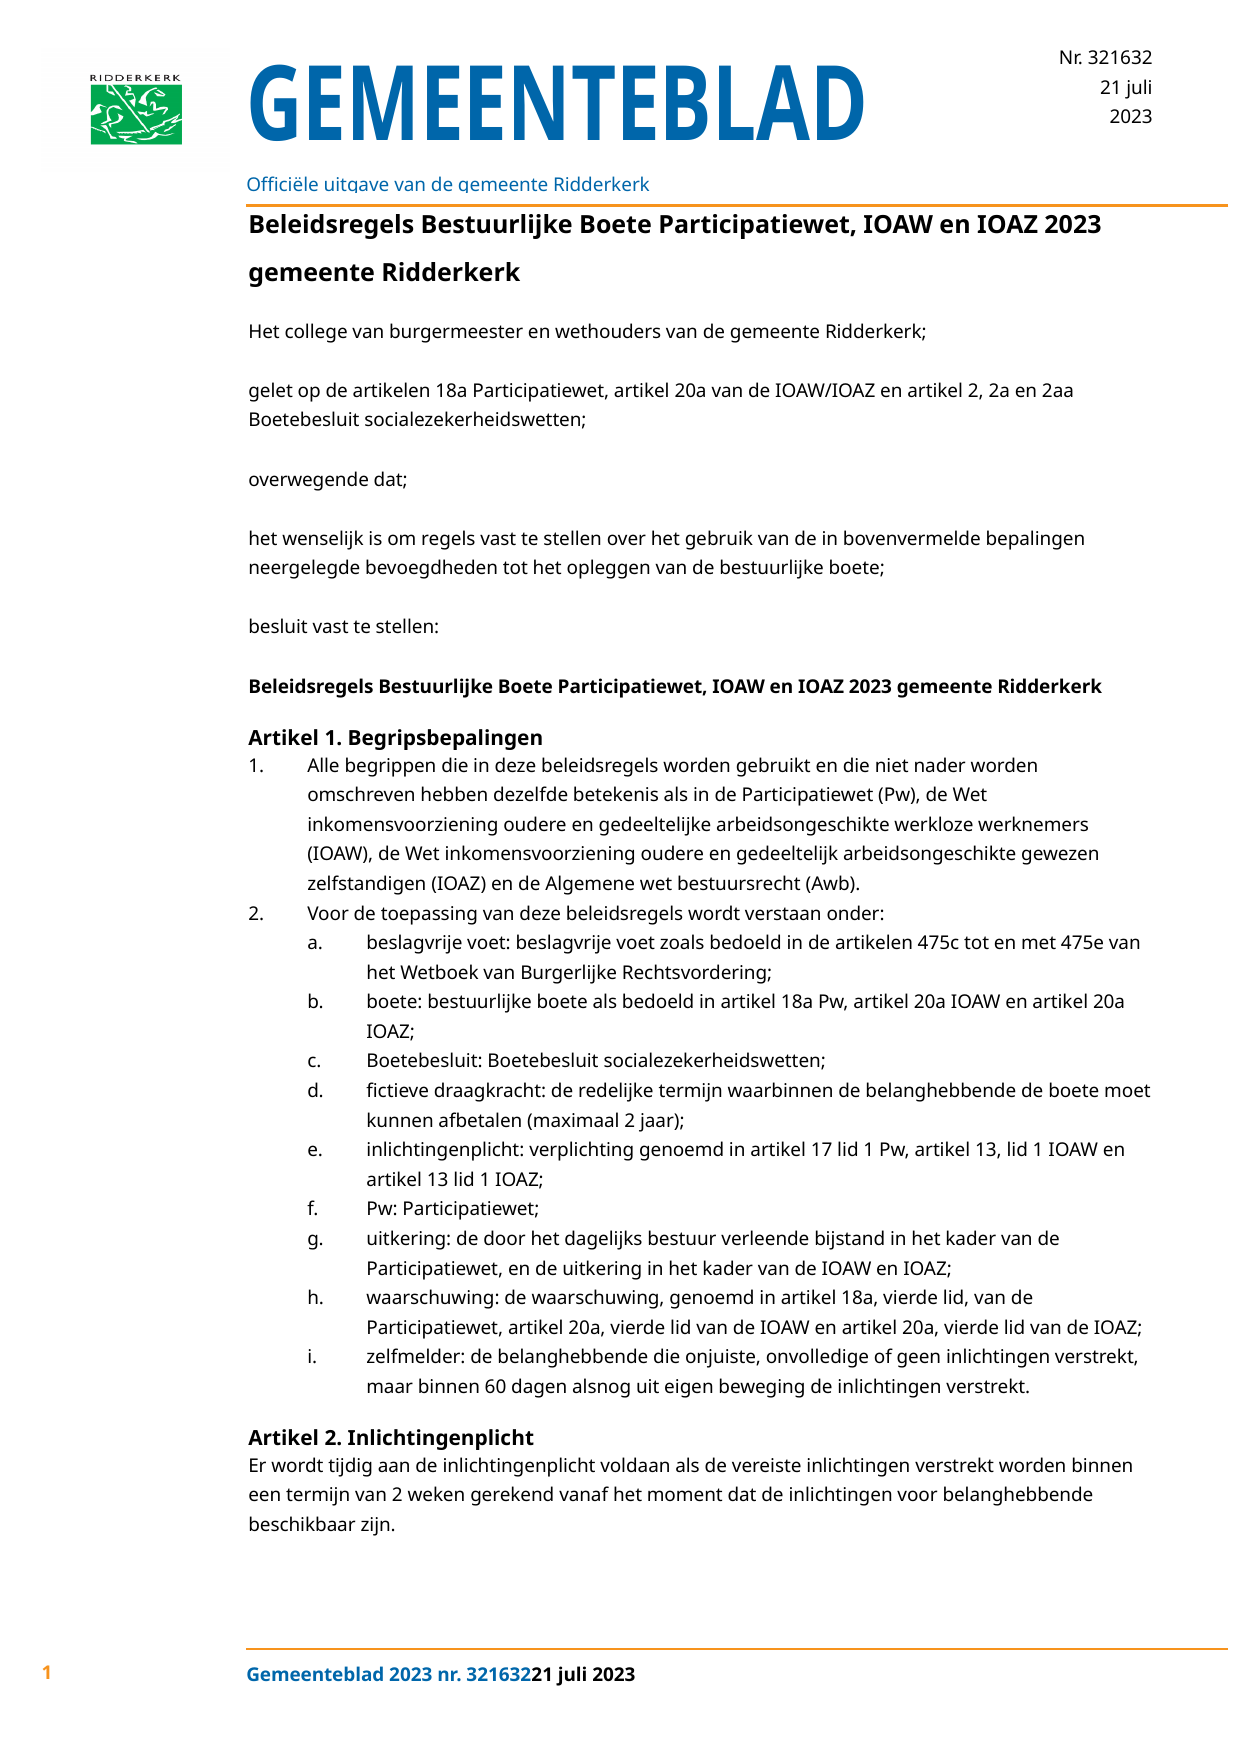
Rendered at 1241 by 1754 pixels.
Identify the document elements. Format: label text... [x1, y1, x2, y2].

text Het college van burgermeester en wethouders van de gemeente Ridderkerk; [248, 318, 1152, 344]
text gelet op de artikelen 18a Participatiewet, artikel 20a van de IOAW/IOAZ en artikel 2, 2a en 2aa Boetebesluit socialezekerheidswetten; [248, 377, 1152, 432]
text Beleidsregels Bestuurlijke Boete Participatiewet, IOAW en IOAZ 2023 gemeente Ridderkerk [248, 673, 1152, 699]
text Artikel 1. Begripsbepalingen [248, 723, 1152, 752]
list Boetebesluit: Boetebesluit socialezekerheidswetten; [307, 1048, 1152, 1073]
list fictieve draagkracht: de redelijke termijn waarbinnen de belanghebbende de boete moet kunnen afbetalen (maximaal 2 jaar); [307, 1077, 1152, 1132]
text Er wordt tijdig aan de inlichtingenplicht voldaan als de vereiste inlichtingen verstrekt worden binnen een termijn van 2 weken gerekend vanaf het moment dat de inlichtingen voor belanghebbende beschikbaar zijn. [248, 1452, 1152, 1537]
list uitkering: de door het dagelijks bestuur verleende bijstand in het kader van de Participatiewet, en de uitkering in het kader van de IOAW en IOAZ; [307, 1225, 1152, 1280]
text overwegende dat; [248, 466, 1152, 492]
list Voor de toepassing van deze beleidsregels wordt verstaan onder: [248, 900, 1152, 925]
list boete: bestuurlijke boete als bedoeld in artikel 18a Pw, artikel 20a IOAW en artikel 20a IOAZ; [307, 988, 1152, 1044]
list Alle begrippen die in deze beleidsregels worden gebruikt en die niet nader worden omschreven hebben dezelfde betekenis als in de Participatiewet (Pw), de Wet inkomensvoorziening oudere en gedeeltelijke arbeidsongeschikte werkloze werknemers (IOAW), de Wet inkomensvoorziening oudere en gedeeltelijk arbeidsongeschikte gewezen zelfstandigen (IOAZ) en de Algemene wet bestuursrecht (Awb). [248, 752, 1152, 896]
text Beleidsregels Bestuurlijke Boete Participatiewet, IOAW en IOAZ 2023 gemeente Ridderkerk [248, 207, 1152, 288]
list waarschuwing: de waarschuwing, genoemd in artikel 18a, vierde lid, van de Participatiewet, artikel 20a, vierde lid van de IOAW en artikel 20a, vierde lid van de IOAZ; [307, 1284, 1152, 1339]
list Pw: Participatiewet; [307, 1196, 1152, 1221]
picture [41, 47, 231, 172]
list inlichtingenplicht: verplichting genoemd in artikel 17 lid 1 Pw, artikel 13, lid 1 IOAW en artikel 13 lid 1 IOAZ; [307, 1136, 1152, 1192]
text Artikel 2. Inlichtingenplicht [248, 1423, 1152, 1452]
text het wenselijk is om regels vast te stellen over het gebruik van de in bovenvermelde bepalingen neergelegde bevoegdheden tot het opleggen van de bestuurlijke boete; [248, 525, 1152, 580]
text besluit vast te stellen: [248, 614, 1152, 639]
list beslagvrije voet: beslagvrije voet zoals bedoeld in de artikelen 475c tot en met 475e van het Wetboek van Burgerlijke Rechtsvordering; [307, 929, 1152, 984]
list zelfmelder: de belanghebbende die onjuiste, onvolledige of geen inlichtingen verstrekt, maar binnen 60 dagen alsnog uit eigen beweging de inlichtingen verstrekt. [307, 1343, 1152, 1399]
